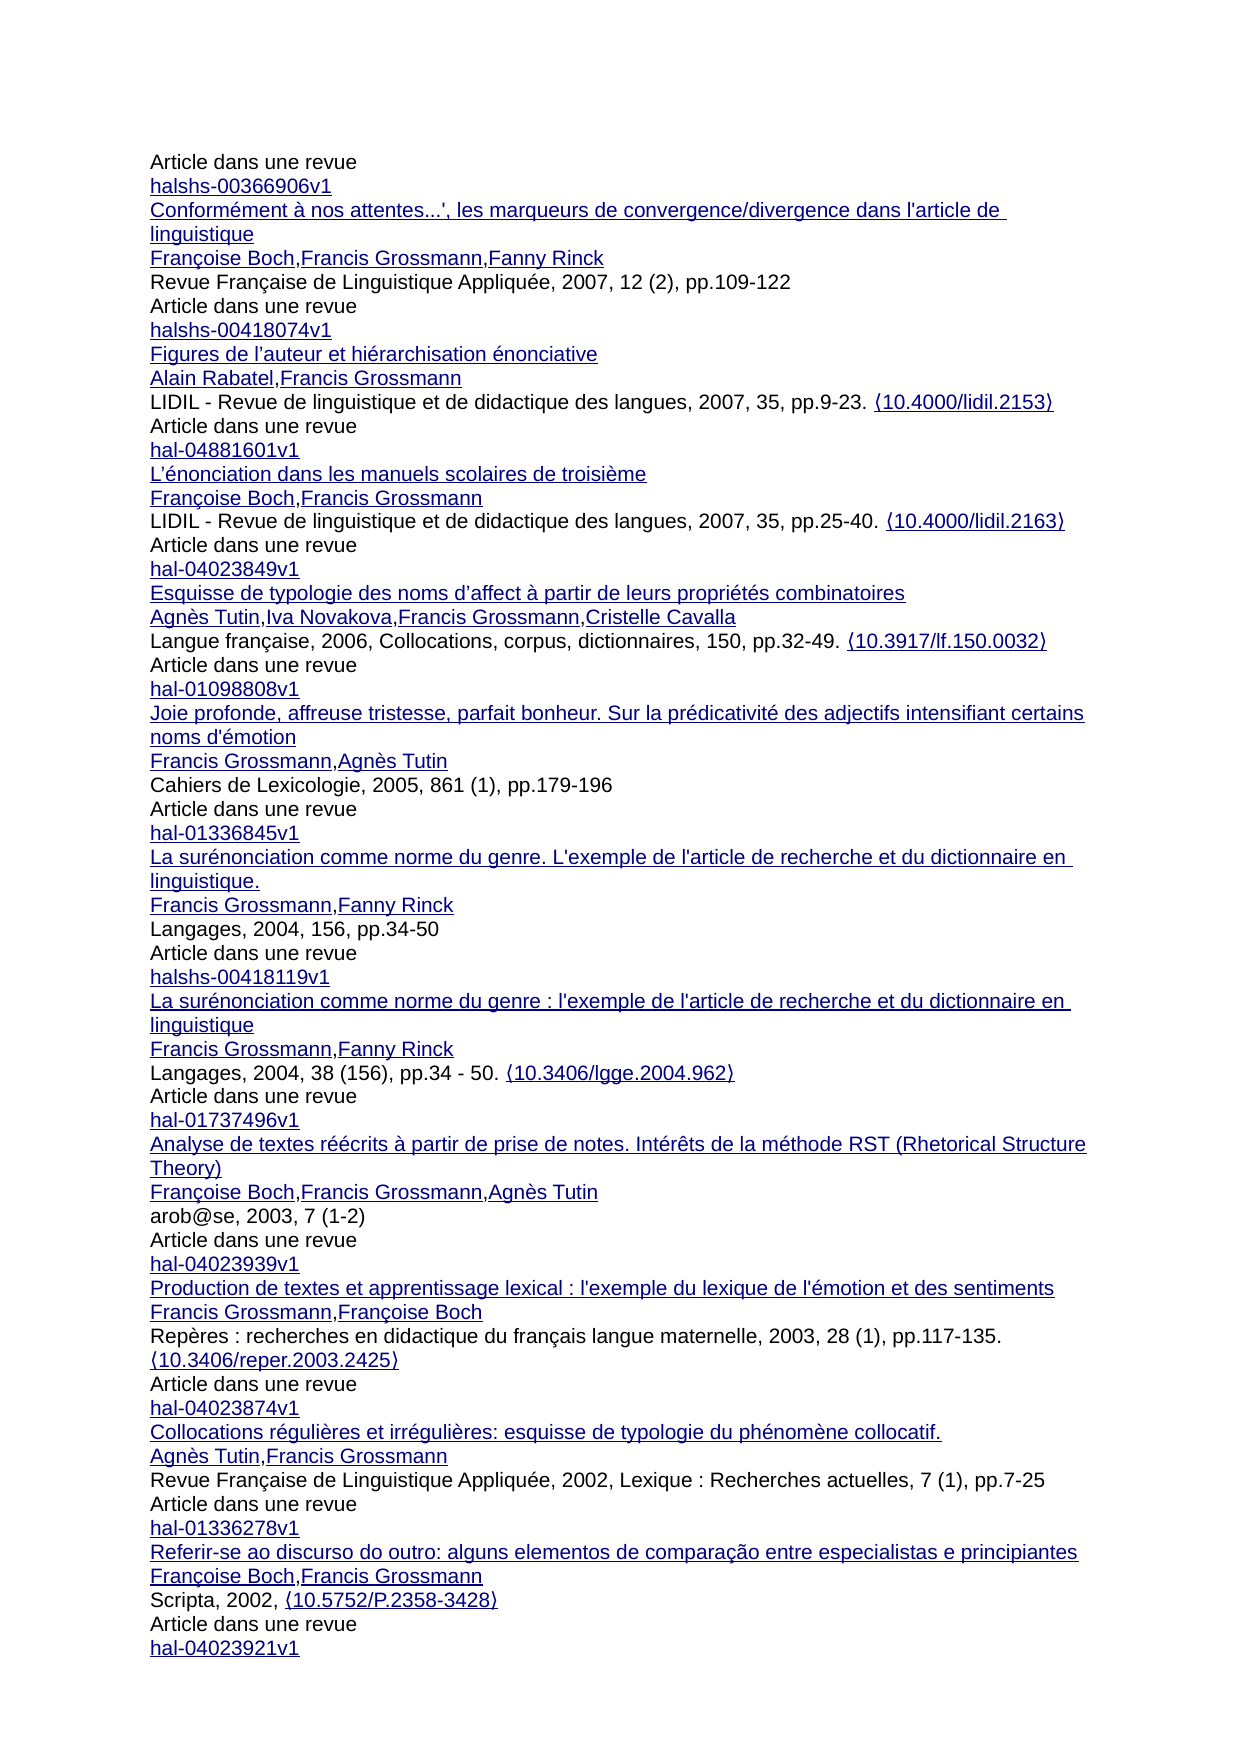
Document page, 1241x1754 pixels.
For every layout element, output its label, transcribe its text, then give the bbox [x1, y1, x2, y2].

table_cell La surénonciation comme norme du genre : l'exemple de l'article de recherche et du dictionnaire en linguistique Francis Grossmann,Fanny Rinck Langages, 2004, 38 (156), pp.34 - 50. ⟨10.3406/lgge.2004.962⟩ Article dans une revue hal-01737496v1 [150, 989, 1090, 1132]
table_cell Conformément à nos attentes...', les marqueurs de convergence/divergence dans l'article de linguistique Françoise Boch,Francis Grossmann,Fanny Rinck Revue Française de Linguistique Appliquée, 2007, 12 (2), pp.109-122 Article dans une revue halshs-00418074v1 [150, 198, 1090, 342]
table_cell L’énonciation dans les manuels scolaires de troisième Françoise Boch,Francis Grossmann LIDIL - Revue de linguistique et de didactique des langues, 2007, 35, pp.25-40. ⟨10.4000/lidil.2163⟩ Article dans une revue hal-04023849v1 [150, 461, 1090, 581]
table_cell Figures de l’auteur et hiérarchisation énonciative Alain Rabatel,Francis Grossmann LIDIL - Revue de linguistique et de didactique des langues, 2007, 35, pp.9-23. ⟨10.4000/lidil.2153⟩ Article dans une revue hal-04881601v1 [150, 342, 1090, 461]
table_cell Esquisse de typologie des noms d’affect à partir de leurs propriétés combinatoires Agnès Tutin,Iva Novakova,Francis Grossmann,Cristelle Cavalla Langue française, 2006, Collocations, corpus, dictionnaires, 150, pp.32-49. ⟨10.3917/lf.150.0032⟩ Article dans une revue hal-01098808v1 [150, 581, 1090, 701]
table_cell Production de textes et apprentissage lexical : l'exemple du lexique de l'émotion et des sentiments Francis Grossmann,Françoise Boch Repères : recherches en didactique du français langue maternelle, 2003, 28 (1), pp.117-135. ⟨10.3406/reper.2003.2425⟩ Article dans une revue hal-04023874v1 [150, 1276, 1090, 1420]
table_cell Analyse de textes réécrits à partir de prise de notes. Intérêts de la méthode RST (Rhetorical Structure Theory) Françoise Boch,Francis Grossmann,Agnès Tutin arob@se, 2003, 7 (1-2) Article dans une revue hal-04023939v1 [150, 1132, 1090, 1276]
table_cell Joie profonde, affreuse tristesse, parfait bonheur. Sur la prédicativité des adjectifs intensifiant certains noms d'émotion Francis Grossmann,Agnès Tutin Cahiers de Lexicologie, 2005, 861 (1), pp.179-196 Article dans une revue hal-01336845v1 [150, 701, 1090, 845]
table_cell Article dans une revue halshs-00366906v1 [150, 150, 1090, 198]
table_cell Referir-se ao discurso do outro: alguns elementos de comparação entre especialistas e principiantes Françoise Boch,Francis Grossmann Scripta, 2002, ⟨10.5752/P.2358-3428⟩ Article dans une revue hal-04023921v1 [150, 1540, 1090, 1659]
table_cell La surénonciation comme norme du genre. L'exemple de l'article de recherche et du dictionnaire en linguistique. Francis Grossmann,Fanny Rinck Langages, 2004, 156, pp.34-50 Article dans une revue halshs-00418119v1 [150, 845, 1090, 988]
table_cell Collocations régulières et irrégulières: esquisse de typologie du phénomène collocatif. Agnès Tutin,Francis Grossmann Revue Française de Linguistique Appliquée, 2002, Lexique : Recherches actuelles, 7 (1), pp.7-25 Article dans une revue hal-01336278v1 [150, 1420, 1090, 1539]
